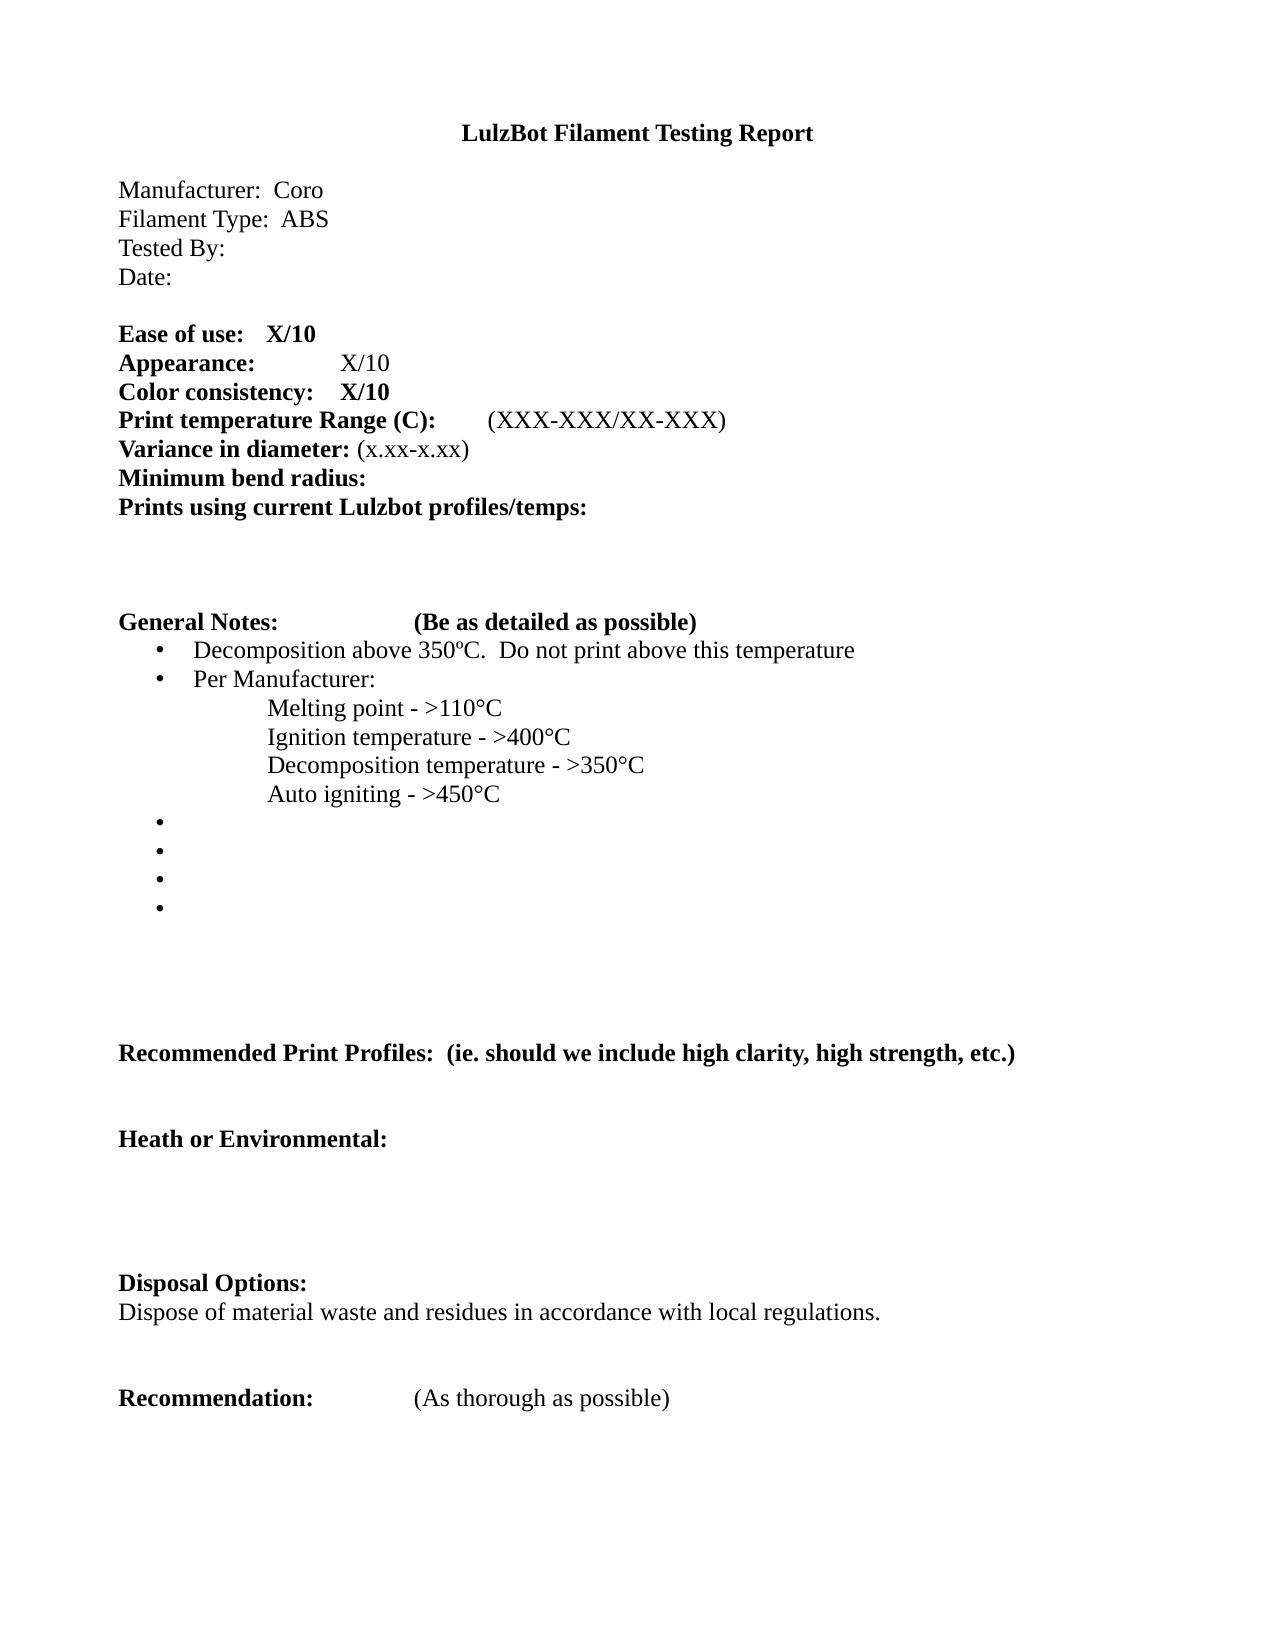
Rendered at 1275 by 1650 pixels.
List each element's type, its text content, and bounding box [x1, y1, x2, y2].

list Decomposition above 350ºC. Do not print above this temperature [156, 636, 1157, 664]
text Minimum bend radius: [118, 463, 1157, 492]
text General Notes: (Be as detailed as possible) [118, 607, 1157, 636]
text Recommendation: (As thorough as possible) [118, 1383, 1157, 1412]
text Manufacturer: Coro [118, 176, 1157, 204]
text Color consistency: X/10 [118, 377, 1157, 406]
text Filament Type: ABS [118, 204, 1157, 233]
text Print temperature Range (C): (XXX-XXX/XX-XXX) [118, 406, 1157, 434]
text Disposal Options: [118, 1268, 1157, 1297]
text Date: [118, 262, 1157, 291]
text Dispose of material waste and residues in accordance with local regulations. [118, 1297, 1157, 1326]
text Ease of use: X/10 [118, 319, 1157, 348]
text Appearance: X/10 [118, 348, 1157, 377]
text Recommended Print Profiles: (ie. should we include high clarity, high strength, etc.) [118, 1038, 1157, 1067]
text Tested By: [118, 233, 1157, 262]
list Decomposition temperature - >350°C [156, 751, 1157, 779]
text Heath or Environmental: [118, 1124, 1157, 1153]
list Ignition temperature - >400°C [156, 722, 1157, 751]
text Prints using current Lulzbot profiles/temps: [118, 492, 1157, 521]
list Melting point - >110°C [156, 693, 1157, 722]
list Auto igniting - >450°C [156, 779, 1157, 808]
text Variance in diameter: (x.xx-x.xx) [118, 434, 1157, 463]
text LulzBot Filament Testing Report [118, 118, 1157, 147]
list Per Manufacturer: [156, 664, 1157, 693]
